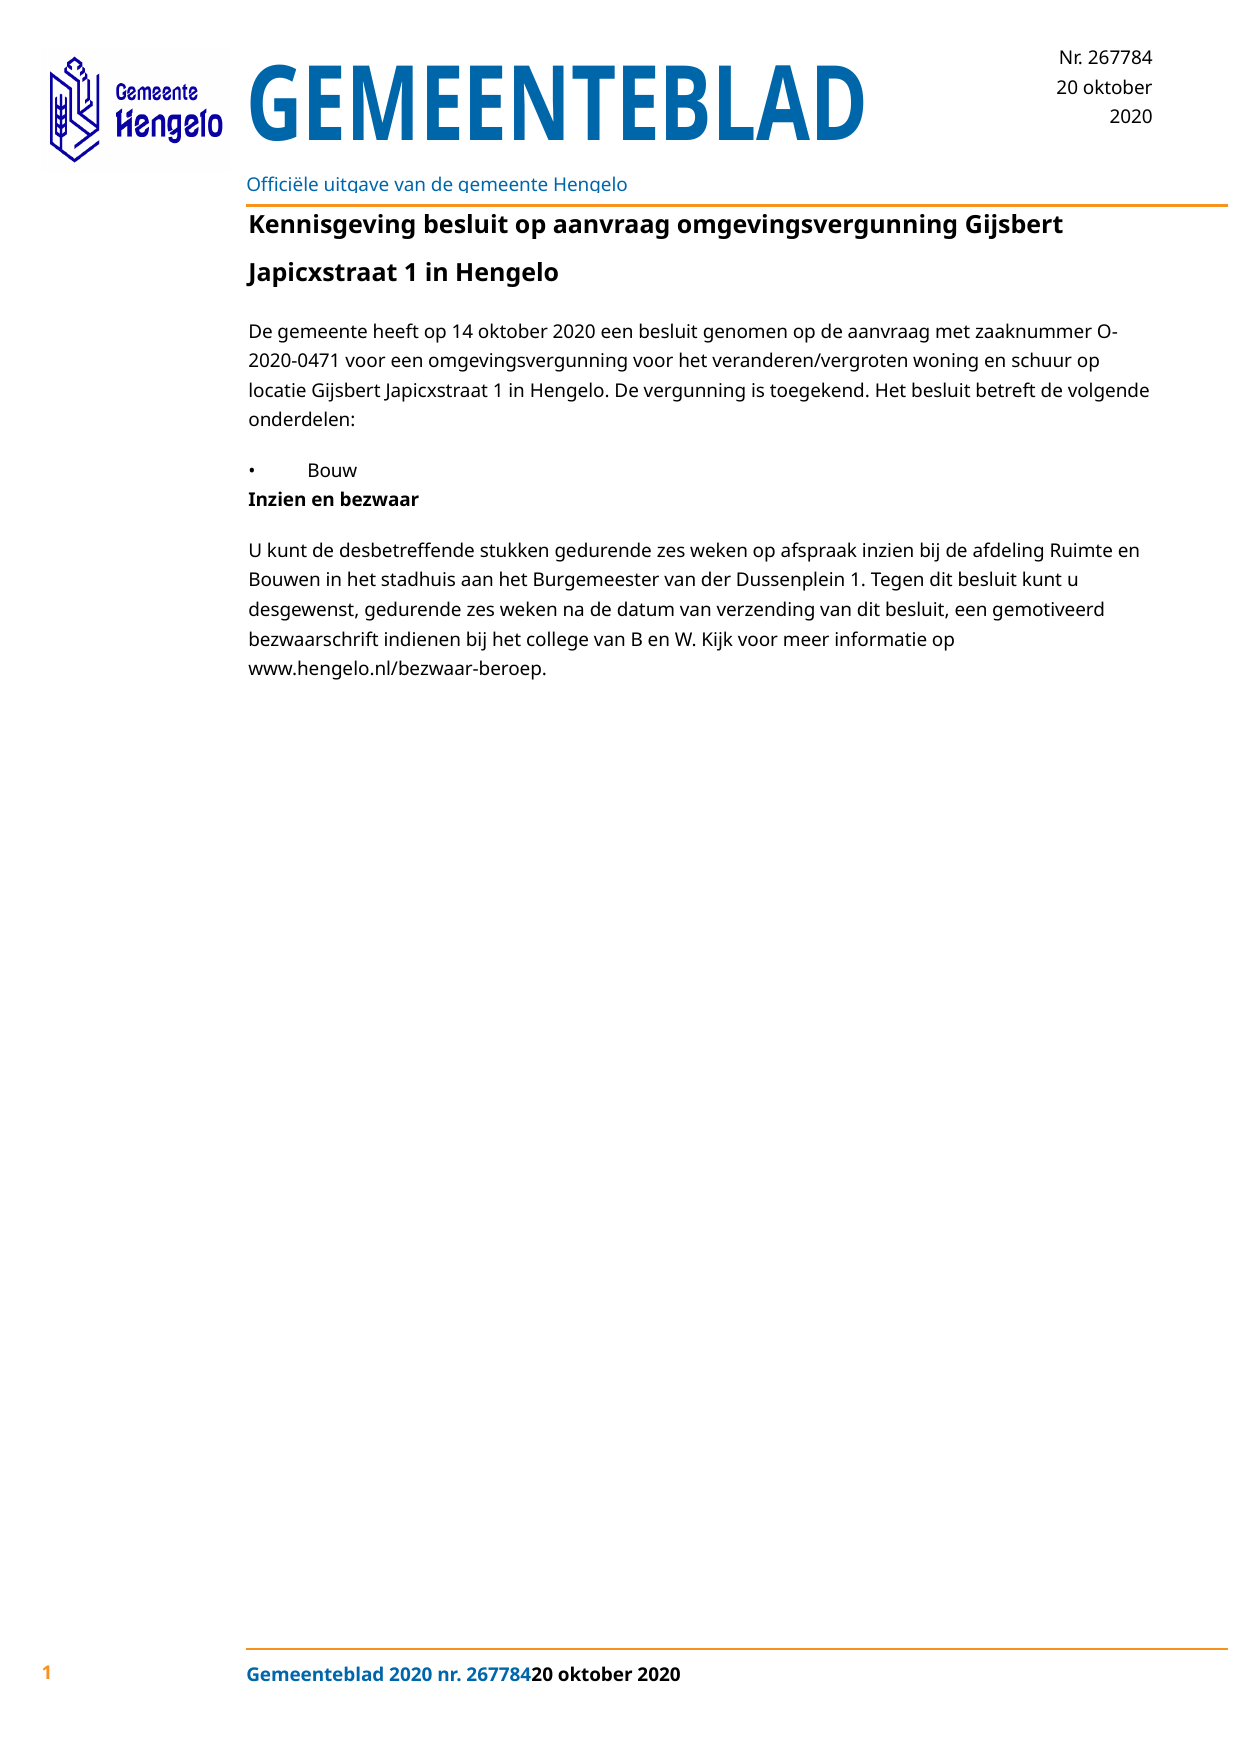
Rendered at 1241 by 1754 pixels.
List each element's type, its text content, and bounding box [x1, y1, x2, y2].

picture [41, 47, 231, 172]
text U kunt de desbetreffende stukken gedurende zes weken op afspraak inzien bij de afdeling Ruimte en Bouwen in het stadhuis aan het Burgemeester van der Dussenplein 1. Tegen dit besluit kunt u desgewenst, gedurende zes weken na de datum van verzending van dit besluit, een gemotiveerd bezwaarschrift indienen bij het college van B en W. Kijk voor meer informatie op www.hengelo.nl/bezwaar-beroep. [248, 537, 1152, 681]
text Kennisgeving besluit op aanvraag omgevingsvergunning Gijsbert Japicxstraat 1 in Hengelo [248, 207, 1152, 288]
text Inzien en bezwaar [248, 487, 1152, 512]
text De gemeente heeft op 14 oktober 2020 een besluit genomen op de aanvraag met zaaknummer O-2020-0471 voor een omgevingsvergunning voor het veranderen/vergroten woning en schuur op locatie Gijsbert Japicxstraat 1 in Hengelo. De vergunning is toegekend. Het besluit betreft de volgende onderdelen: [248, 318, 1152, 432]
list Bouw [248, 457, 1152, 483]
